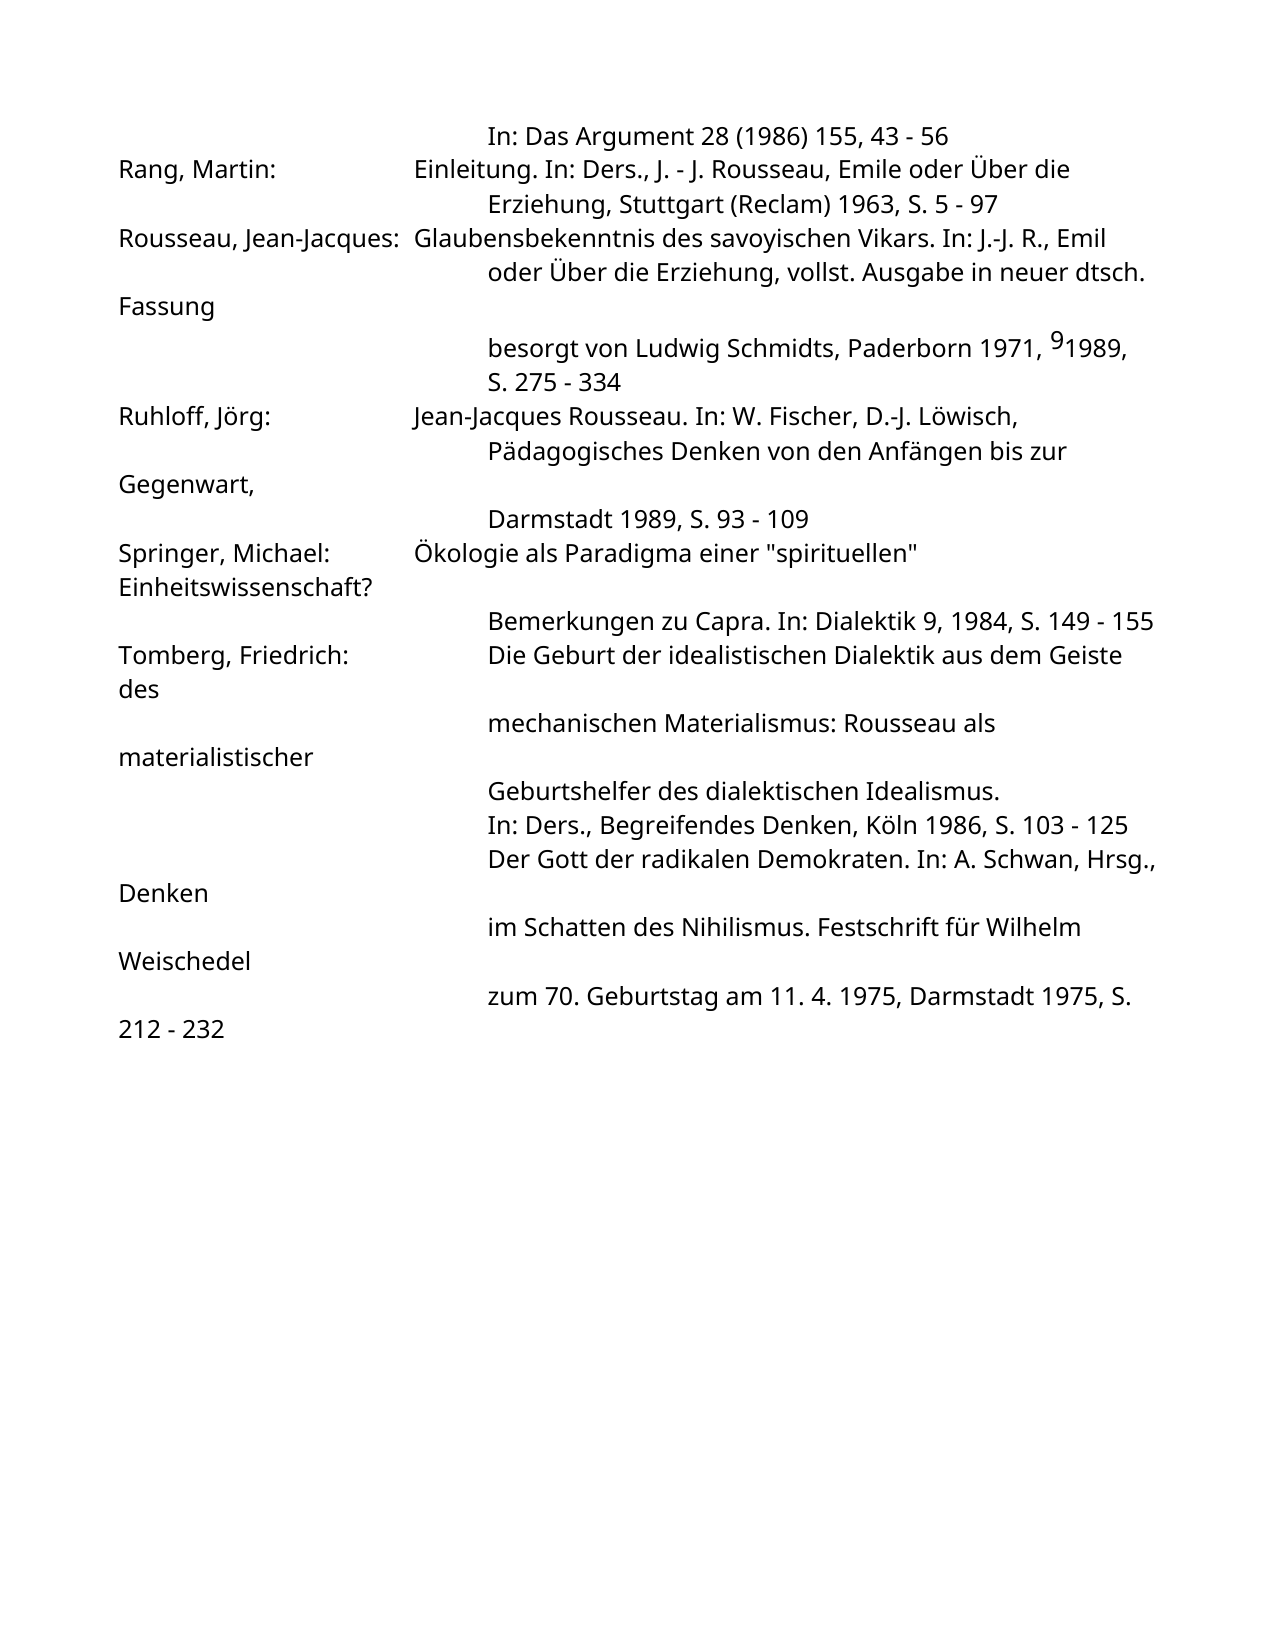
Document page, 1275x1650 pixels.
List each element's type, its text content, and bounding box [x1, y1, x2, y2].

text Rang, Martin: Einleitung. In: Ders., J. - J. Rousseau, Emile oder Über die Erziehung, Stuttgart (Reclam) 1963, S. 5 - 97 [118, 152, 1157, 220]
text Der Gott der radikalen Demokraten. In: A. Schwan, Hrsg., Denken im Schatten des Nihilismus. Festschrift für Wilhelm Weischedel zum 70. Geburtstag am 11. 4. 1975, Darmstadt 1975, S. 212 - 232 [118, 842, 1157, 1046]
text Springer, Michael: Ökologie als Paradigma einer "spirituellen" Einheitswissenschaft? Bemerkungen zu Capra. In: Dialektik 9, 1984, S. 149 - 155 [118, 535, 1157, 637]
text Tomberg, Friedrich: Die Geburt der idealistischen Dialektik aus dem Geiste des mechanischen Materialismus: Rousseau als materialistischer Geburtshelfer des dialektischen Idealismus. In: Ders., Begreifendes Denken, Köln 1986, S. 103 - 125 [118, 637, 1157, 842]
text Rousseau, Jean-Jacques: Glaubensbekenntnis des savoyischen Vikars. In: J.-J. R., Emil oder Über die Erziehung, vollst. Ausgabe in neuer dtsch. Fassung besorgt von Ludwig Schmidts, Paderborn 1971, 91989, S. 275 - 334 [118, 220, 1157, 399]
text Ruhloff, Jörg: Jean-Jacques Rousseau. In: W. Fischer, D.-J. Löwisch, Pädagogisches Denken von den Anfängen bis zur Gegenwart, Darmstadt 1989, S. 93 - 109 [118, 399, 1157, 535]
text In: Das Argument 28 (1986) 155, 43 - 56 [118, 118, 1157, 152]
